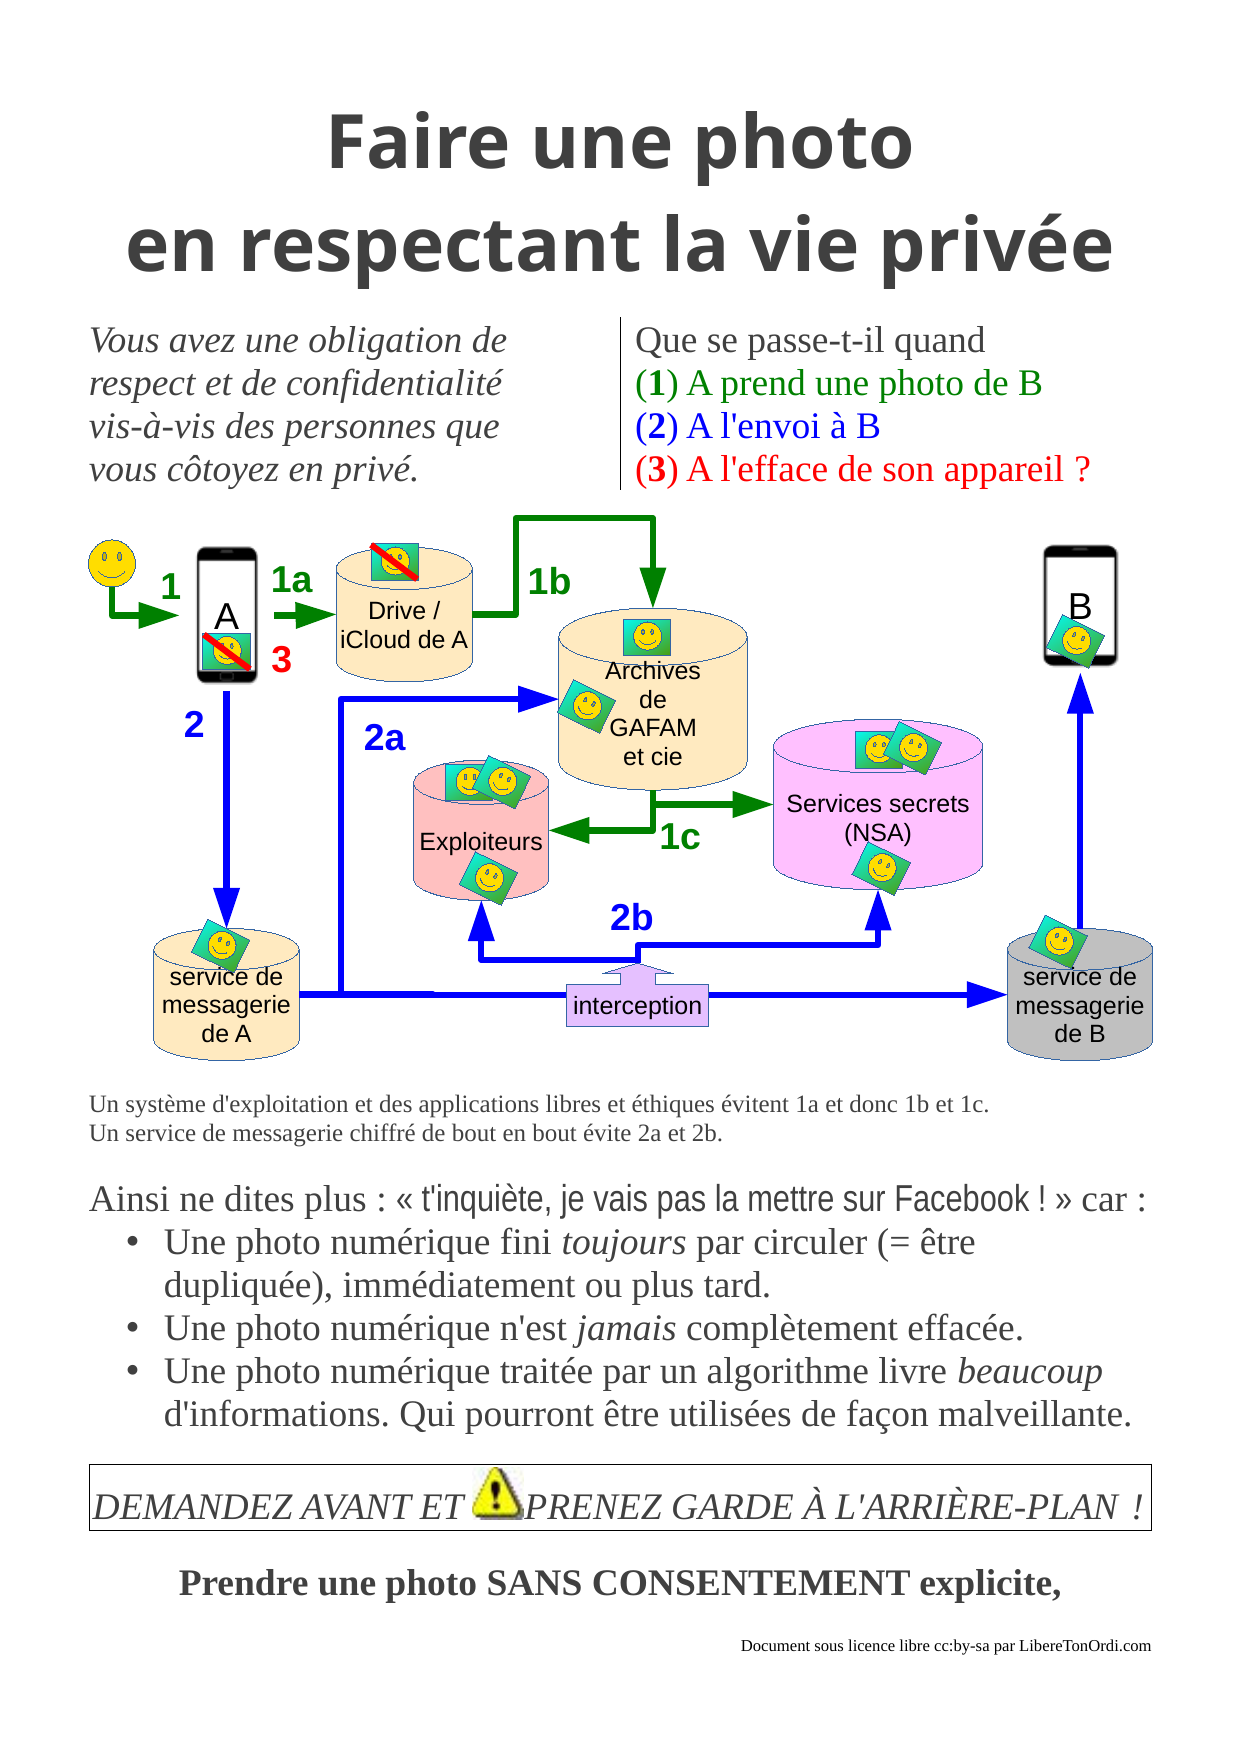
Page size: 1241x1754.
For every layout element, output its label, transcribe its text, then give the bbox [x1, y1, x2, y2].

text Un service de messagerie chiffré de bout en bout évite 2a et 2b. [88, 1118, 1152, 1147]
text (2) A l'envoi à B [635, 403, 1152, 446]
list Une photo numérique n'est jamais complètement effacée. [126, 1305, 1152, 1348]
picture [1022, 538, 1139, 673]
text (1) A prend une photo de B [635, 360, 1152, 403]
picture [179, 539, 275, 691]
text DEMANDEZ AVANT ET PRENEZ GARDE À L'ARRIÈRE-PLAN ! [90, 1465, 1151, 1530]
text Vous avez une obligation de respect et de confidentialité vis-à-vis des personnes que vous côtoyez en privé. [88, 317, 605, 489]
text (3) A l'efface de son appareil ? [635, 446, 1152, 489]
text Prendre une photo SANS CONSENTEMENT explicite, [88, 1560, 1152, 1603]
list Une photo numérique fini toujours par circuler (= être dupliquée), immédiatement ou plus tard. [126, 1219, 1152, 1305]
text Ainsi ne dites plus : « t'inquiète, je vais pas la mettre sur Facebook ! » car : [88, 1176, 1152, 1219]
list Une photo numérique traitée par un algorithme livre beaucoup d'informations. Qui pourront être utilisées de façon malveillante. [126, 1348, 1152, 1435]
text Un système d'exploitation et des applications libres et éthiques évitent 1a et donc 1b et 1c. [88, 1089, 1152, 1118]
text Que se passe-t-il quand [635, 317, 1152, 360]
picture [472, 1467, 524, 1520]
text Faire une photo en respectant la vie privée [88, 88, 1152, 293]
